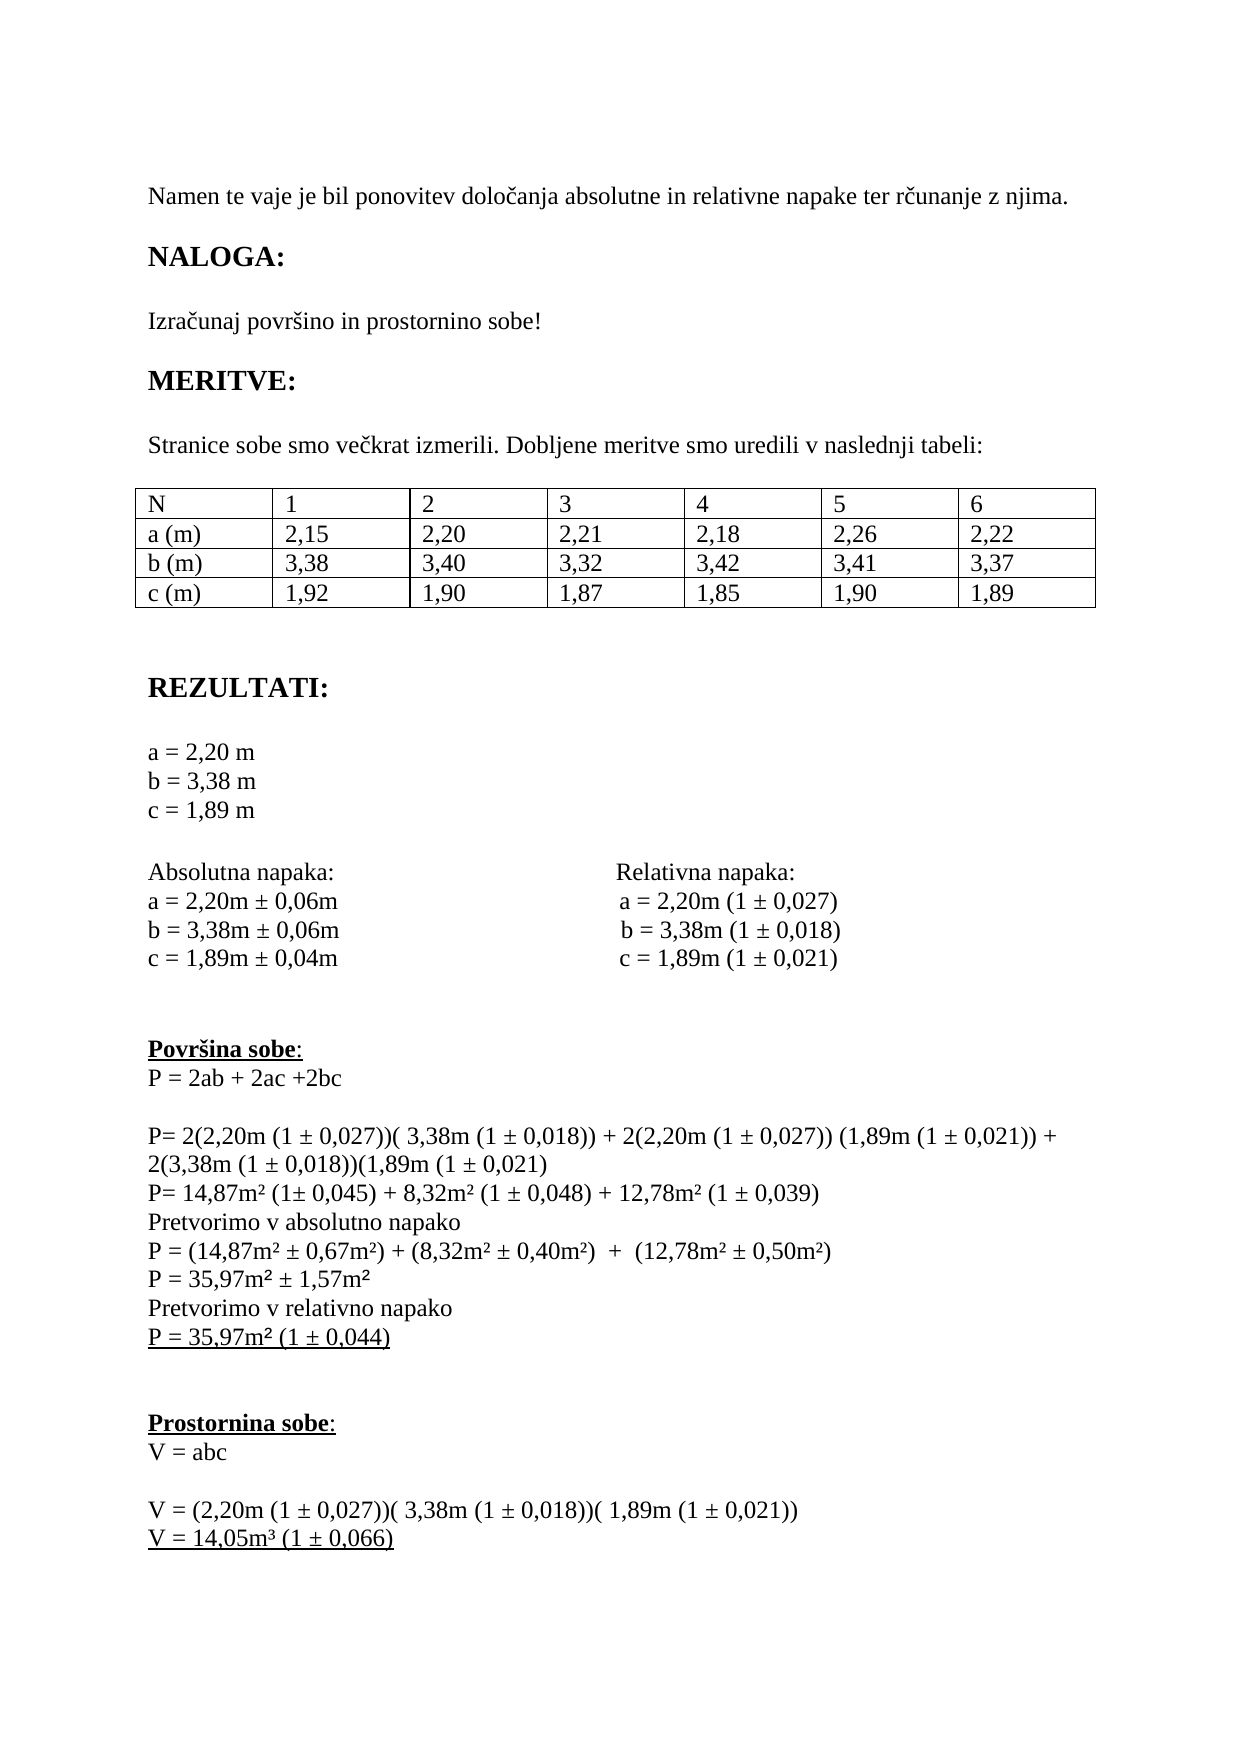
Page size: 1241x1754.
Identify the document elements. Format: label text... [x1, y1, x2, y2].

text P = (14,87m² ± 0,67m²) + (8,32m² ± 0,40m²) + (12,78m² ± 0,50m²) [148, 1236, 1093, 1264]
table_cell c (m) [136, 578, 272, 607]
table_cell 1,90 [822, 578, 958, 607]
table_cell 3,37 [959, 549, 1095, 577]
text Stranice sobe smo večkrat izmerili. Dobljene meritve smo uredili v naslednji tabeli: [148, 430, 1093, 459]
text b = 3,38 m [148, 766, 1093, 795]
table_cell 3,38 [273, 549, 409, 577]
table_cell 2,22 [959, 519, 1095, 547]
text Izračunaj površino in prostornino sobe! [148, 306, 1093, 334]
text V = (2,20m (1 ± 0,027))( 3,38m (1 ± 0,018))( 1,89m (1 ± 0,021)) [148, 1495, 1093, 1523]
table_header 4 [685, 489, 821, 518]
table_header 2 [411, 489, 547, 518]
table_cell 1,89 [959, 578, 1095, 607]
text NALOGA: [148, 239, 1093, 272]
text V = 14,05m³ (1 ± 0,066) [148, 1523, 1093, 1552]
text Pretvorimo v relativno napako [148, 1293, 1093, 1322]
table_cell 1,85 [685, 578, 821, 607]
text Namen te vaje je bil ponovitev določanja absolutne in relativne napake ter rčunanje z njima. [148, 181, 1093, 210]
text Prostornina sobe: [148, 1408, 1093, 1437]
table_header 3 [548, 489, 684, 518]
table_cell 2,21 [548, 519, 684, 547]
text a = 2,20 m [148, 737, 1093, 766]
text Pretvorimo v absolutno napako [148, 1207, 1093, 1236]
text Absolutna napaka: Relativna napaka: [148, 857, 1093, 886]
table_cell 3,40 [411, 549, 547, 577]
table_cell 3,41 [822, 549, 958, 577]
table_cell 2,20 [411, 519, 547, 547]
text a = 2,20m ± 0,06m a = 2,20m (1 ± 0,027) [148, 886, 1093, 915]
table_cell a (m) [136, 519, 272, 547]
text b = 3,38m ± 0,06m b = 3,38m (1 ± 0,018) [148, 915, 1093, 943]
table_cell b (m) [136, 549, 272, 577]
text P = 2ab + 2ac +2bc [148, 1063, 1093, 1092]
table_cell 1,90 [411, 578, 547, 607]
text MERITVE: [148, 363, 1093, 397]
table_cell 2,26 [822, 519, 958, 547]
table_cell 3,42 [685, 549, 821, 577]
text c = 1,89 m [148, 795, 1093, 824]
text P= 14,87m² (1± 0,045) + 8,32m² (1 ± 0,048) + 12,78m² (1 ± 0,039) [148, 1178, 1093, 1207]
text P= 2(2,20m (1 ± 0,027))( 3,38m (1 ± 0,018)) + 2(2,20m (1 ± 0,027)) (1,89m (1 ± 0,021)) + 2(3,38m (1 ± 0,018))(1,89m (1 ± 0,021) [148, 1121, 1093, 1178]
text P = 35,97m² (1 ± 0,044) [148, 1322, 1093, 1351]
table_cell 1,92 [273, 578, 409, 607]
text REZULTATI: [148, 670, 1093, 704]
table_header 6 [959, 489, 1095, 518]
table_cell 3,32 [548, 549, 684, 577]
table_cell 2,15 [273, 519, 409, 547]
text c = 1,89m ± 0,04m c = 1,89m (1 ± 0,021) [148, 943, 1093, 972]
table_cell 2,18 [685, 519, 821, 547]
text P = 35,97m² ± 1,57m² [148, 1264, 1093, 1293]
table_header N [136, 489, 272, 518]
text V = abc [148, 1437, 1093, 1466]
table_cell 1,87 [548, 578, 684, 607]
table_header 1 [273, 489, 409, 518]
table_header 5 [822, 489, 958, 518]
text Površina sobe: [148, 1034, 1093, 1063]
